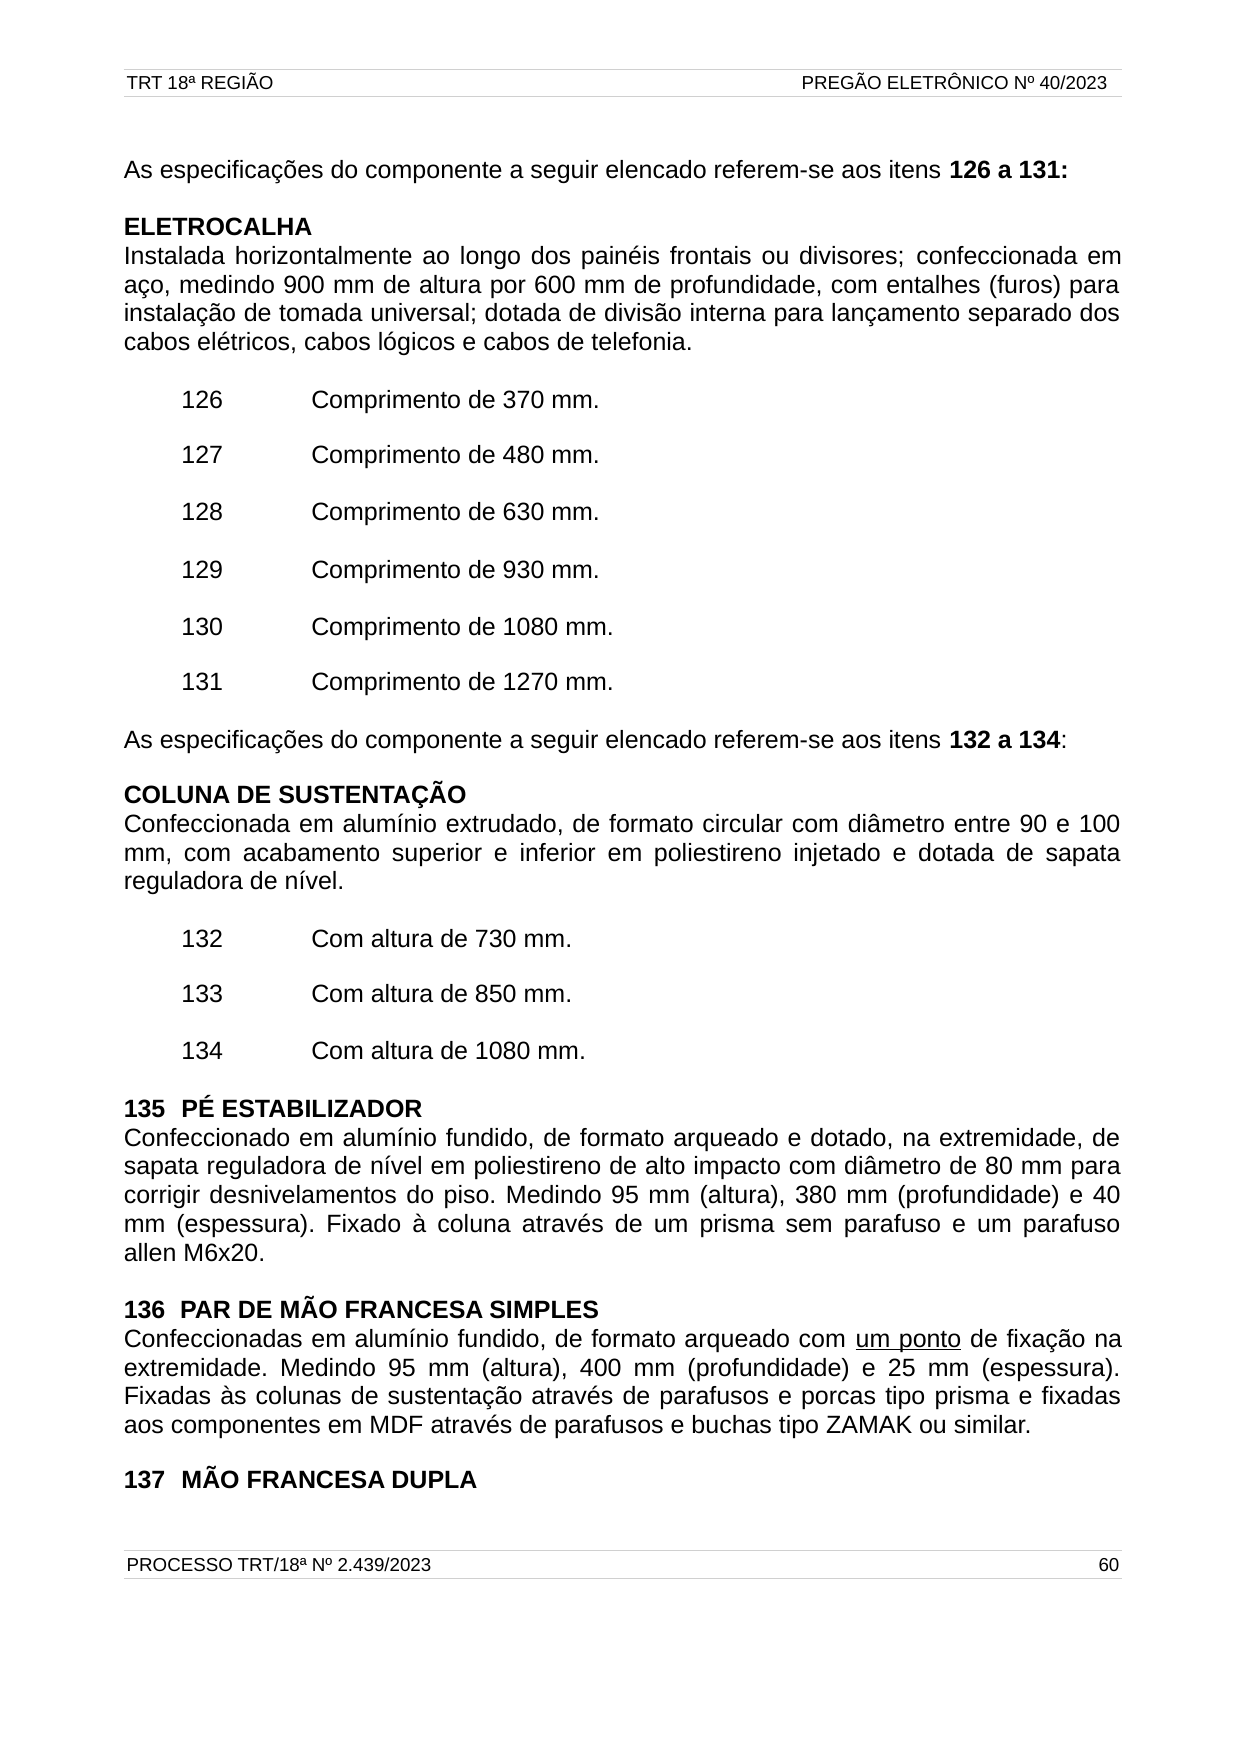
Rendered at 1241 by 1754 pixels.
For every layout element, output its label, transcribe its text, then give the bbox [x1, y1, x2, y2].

text Instalada horizontalmente ao longo dos painéis frontais ou divisores; confeccionada em aço, medindo 900 mm de altura por 600 mm de profundidade, com entalhes (furos) para instalação de tomada universal; dotada de divisão interna para lançamento separado dos cabos elétricos, cabos lógicos e cabos de telefonia. [123, 241, 1122, 356]
text 132 Com altura de 730 mm. [181, 924, 1122, 952]
text 126 Comprimento de 370 mm. [181, 385, 1122, 413]
text Confeccionadas em alumínio fundido, de formato arqueado com um ponto de fixação na extremidade. Medindo 95 mm (altura), 400 mm (profundidade) e 25 mm (espessura). Fixadas às colunas de sustentação através de parafusos e porcas tipo prisma e fixadas aos componentes em MDF através de parafusos e buchas tipo ZAMAK ou similar. [123, 1324, 1122, 1439]
text 135 PÉ ESTABILIZADOR [123, 1094, 1122, 1123]
text As especificações do componente a seguir elencado referem-se aos itens 126 a 131: [123, 155, 1122, 183]
text 137 MÃO FRANCESA DUPLA [123, 1465, 1122, 1494]
text 130 Comprimento de 1080 mm. [181, 612, 1122, 641]
text As especificações do componente a seguir elencado referem-se aos itens 132 a 134: [123, 725, 1122, 754]
text Confeccionada em alumínio extrudado, de formato circular com diâmetro entre 90 e 100 mm, com acabamento superior e inferior em poliestireno injetado e dotada de sapata reguladora de nível. [123, 809, 1122, 895]
text Confeccionado em alumínio fundido, de formato arqueado e dotado, na extremidade, de sapata reguladora de nível em poliestireno de alto impacto com diâmetro de 80 mm para corrigir desnivelamentos do piso. Medindo 95 mm (altura), 380 mm (profundidade) e 40 mm (espessura). Fixado à coluna através de um prisma sem parafuso e um parafuso allen M6x20. [123, 1123, 1122, 1266]
text 127 Comprimento de 480 mm. [181, 440, 1122, 468]
text 133 Com altura de 850 mm. [181, 979, 1122, 1008]
text 134 Com altura de 1080 mm. [181, 1036, 1122, 1065]
text 131 Comprimento de 1270 mm. [181, 667, 1122, 696]
text 136 PAR DE MÃO FRANCESA SIMPLES [123, 1295, 1122, 1324]
text ELETROCALHA [123, 212, 1122, 241]
text COLUNA DE SUSTENTAÇÃO [123, 780, 1122, 809]
text 128 Comprimento de 630 mm. [181, 497, 1122, 526]
text 129 Comprimento de 930 mm. [181, 555, 1122, 583]
